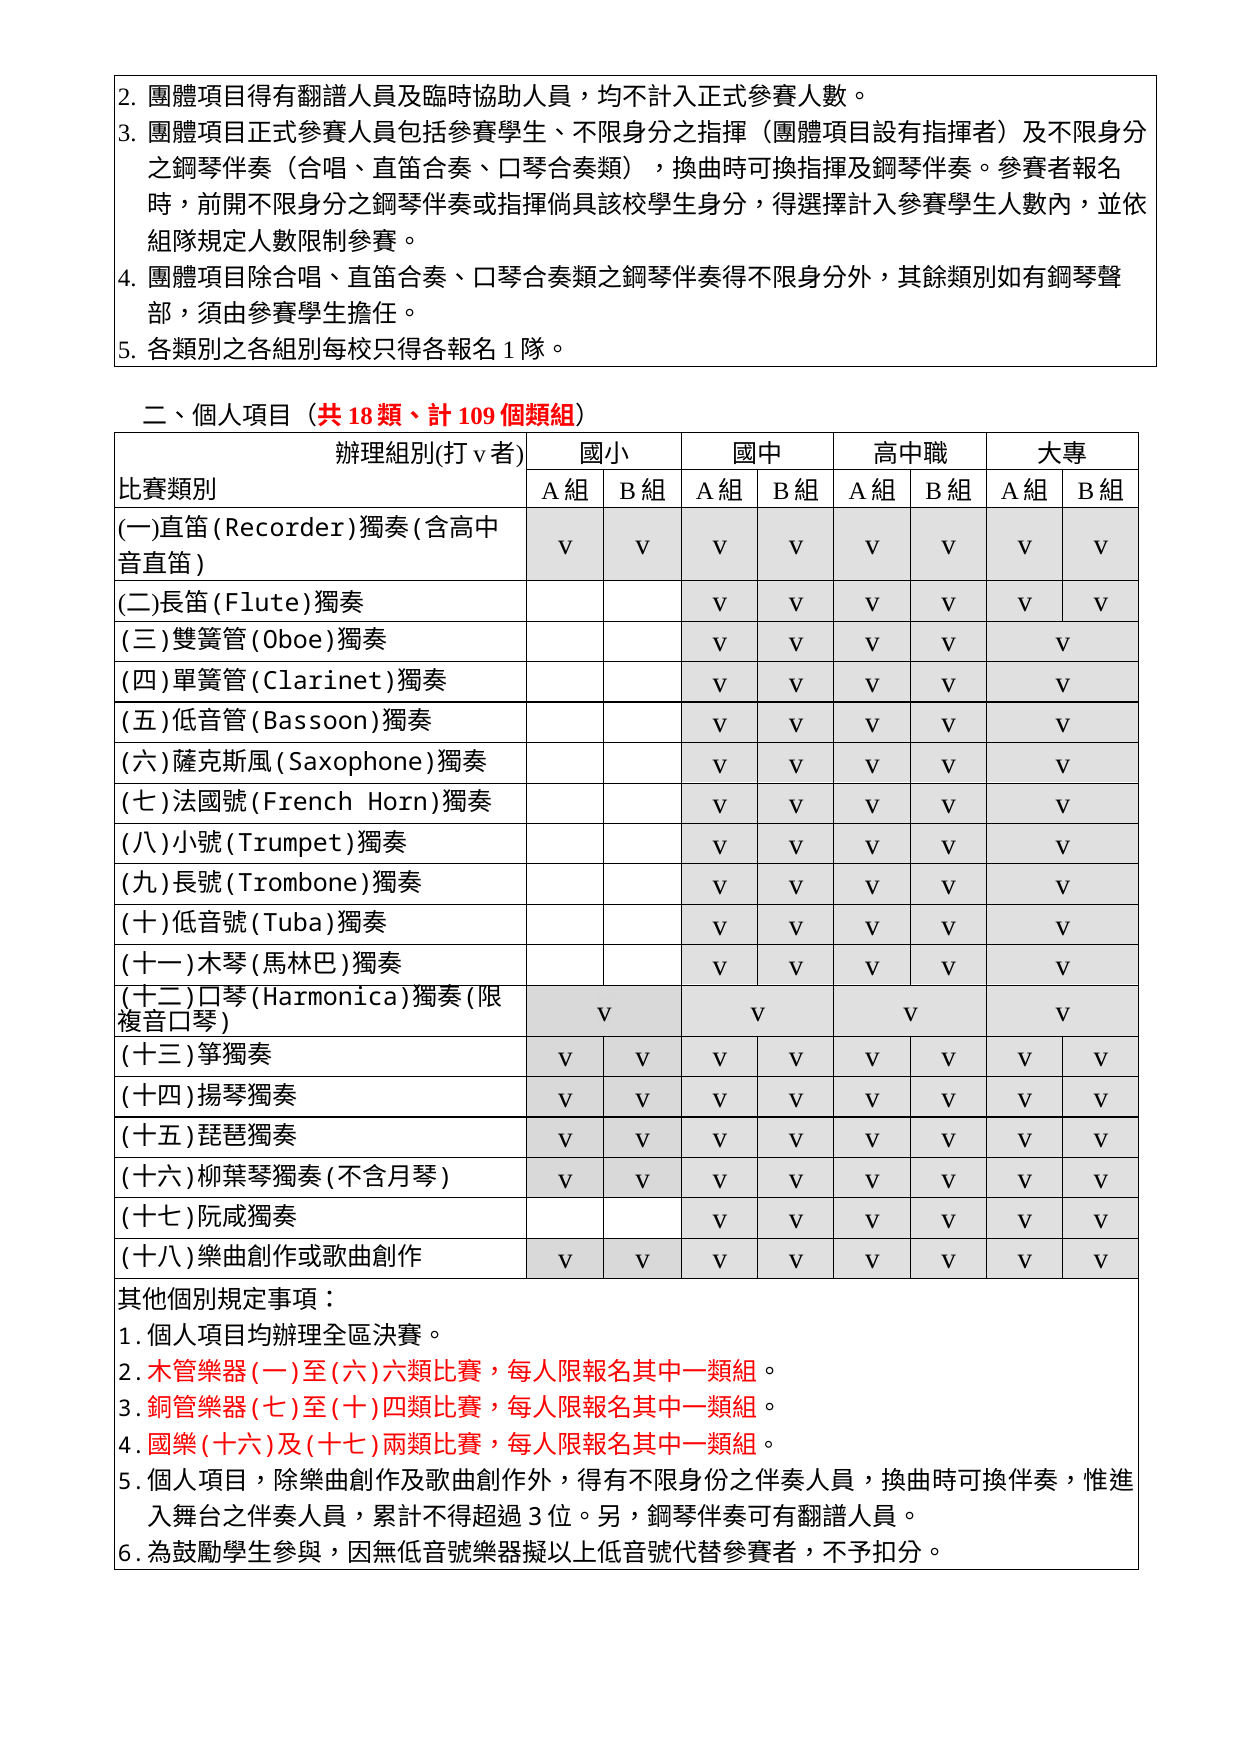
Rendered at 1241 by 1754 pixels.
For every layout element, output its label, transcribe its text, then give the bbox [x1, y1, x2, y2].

table_cell v [987, 1037, 1062, 1076]
table_cell [527, 581, 603, 621]
table_cell v [987, 824, 1138, 863]
table_cell v [834, 864, 910, 904]
table_cell (五)低音管(Bassoon)獨奏 [115, 703, 526, 742]
table_cell B組 [604, 470, 681, 507]
table_cell B組 [911, 470, 986, 507]
table_cell v [834, 743, 910, 782]
table_cell [1139, 985, 1156, 1036]
table_cell v [758, 1239, 833, 1278]
table_cell v [758, 1077, 833, 1116]
table_cell [1139, 823, 1156, 863]
table_cell [527, 662, 603, 701]
table_cell v [682, 743, 757, 782]
table_cell v [834, 1118, 910, 1157]
table_cell v [987, 581, 1062, 621]
table_cell v [834, 945, 910, 984]
table_cell v [911, 703, 986, 742]
table_cell [604, 864, 681, 904]
table_cell [1139, 1157, 1156, 1197]
table_cell (三)雙簧管(Oboe)獨奏 [115, 622, 526, 661]
table_cell [1139, 701, 1156, 742]
table_cell v [987, 945, 1138, 984]
table_cell [1139, 367, 1156, 432]
table_cell v [527, 1077, 603, 1116]
table_cell v [987, 986, 1138, 1036]
table_cell [604, 905, 681, 944]
table_cell v [911, 662, 986, 701]
table_cell (四)單簧管(Clarinet)獨奏 [115, 662, 526, 701]
table_cell v [834, 1239, 910, 1278]
table_cell A組 [527, 470, 603, 507]
table_cell v [604, 1037, 681, 1076]
table_cell v [911, 1118, 986, 1157]
table_cell v [758, 743, 833, 782]
table_cell v [987, 905, 1138, 944]
table_cell v [527, 1158, 603, 1197]
table_cell v [758, 824, 833, 863]
table_cell v [604, 1118, 681, 1157]
table_cell (一)直笛(Recorder)獨奏(含高中音直笛) [115, 508, 526, 580]
table_cell v [1063, 1158, 1138, 1197]
table_cell v [758, 662, 833, 701]
table_cell [1139, 469, 1156, 507]
table_cell v [758, 622, 833, 661]
table_cell v [758, 945, 833, 984]
table_cell (七)法國號(French Horn)獨奏 [115, 784, 526, 823]
table_cell [527, 1198, 603, 1238]
table_cell (十二)口琴(Harmonica)獨奏(限複音口琴) [115, 986, 526, 1036]
table_cell [527, 703, 603, 742]
table_cell [1139, 904, 1156, 944]
table_cell 高中職 [834, 433, 986, 469]
table_cell v [834, 662, 910, 701]
table_cell v [604, 1239, 681, 1278]
table_cell [527, 945, 603, 984]
table_cell A組 [987, 470, 1062, 507]
table_cell v [758, 581, 833, 621]
table_cell v [682, 662, 757, 701]
table_cell [604, 945, 681, 984]
table_cell v [527, 1037, 603, 1076]
table_cell A組 [682, 470, 757, 507]
table_cell [604, 1198, 681, 1238]
table_cell A組 [834, 470, 910, 507]
table_cell (十六)柳葉琴獨奏(不含月琴) [115, 1158, 526, 1197]
table_cell [604, 824, 681, 863]
table_cell 二、個人項目（共18類、計109個類組） [115, 367, 1138, 432]
table_cell v [682, 622, 757, 661]
table_cell v [987, 743, 1138, 782]
table_cell v [911, 581, 986, 621]
table_cell v [987, 1198, 1062, 1238]
table_cell v [834, 508, 910, 580]
table_cell v [834, 986, 986, 1036]
table_cell (九)長號(Trombone)獨奏 [115, 864, 526, 904]
table_cell (六)薩克斯風(Saxophone)獨奏 [115, 743, 526, 782]
table_cell v [911, 1037, 986, 1076]
table_cell v [604, 1077, 681, 1116]
table_cell [604, 703, 681, 742]
table_cell [527, 824, 603, 863]
table_cell v [682, 581, 757, 621]
table_cell (十一)木琴(馬林巴)獨奏 [115, 945, 526, 984]
table_cell v [987, 508, 1062, 580]
table_cell v [758, 1118, 833, 1157]
table_cell [1139, 661, 1156, 701]
table_cell (十五)琵琶獨奏 [115, 1118, 526, 1157]
table_cell 其他個別規定事項： 個人項目均辦理全區決賽。 木管樂器(一)至(六)六類比賽，每人限報名其中一類組。 銅管樂器(七)至(十)四類比賽，每人限報名其中一類組。 國樂(十六)及(十七)兩類比賽，每人限報名其中一類組。 個人項目，除樂曲創作及歌曲創作外，得有不限身份之伴奏人員，換曲時可換伴奏，惟進入舞台之伴奏人員，累計不得超過3位。另，鋼琴伴奏可有翻譜人員。 為鼓勵學生參與，因無低音號樂器擬以上低音號代替參賽者，不予扣分。 [115, 1279, 1138, 1569]
table_cell v [682, 1158, 757, 1197]
table_cell v [834, 784, 910, 823]
table_cell v [682, 945, 757, 984]
table_cell v [987, 1077, 1062, 1116]
table_cell v [682, 905, 757, 944]
table_cell v [1063, 1198, 1138, 1238]
table_cell [604, 622, 681, 661]
table_cell v [758, 1198, 833, 1238]
table_cell v [834, 1077, 910, 1116]
table_cell 國小 [527, 433, 681, 469]
table_cell v [682, 1239, 757, 1278]
table_cell v [1063, 1118, 1138, 1157]
table_cell v [1063, 508, 1138, 580]
table_cell [1139, 1197, 1156, 1238]
table_cell 大專 [987, 433, 1138, 469]
table_cell v [834, 1158, 910, 1197]
table_cell [604, 743, 681, 782]
table_cell (十三)箏獨奏 [115, 1037, 526, 1076]
table_cell [527, 905, 603, 944]
table_cell [604, 662, 681, 701]
table_cell [527, 743, 603, 782]
table_cell v [987, 703, 1138, 742]
table_cell [1139, 1238, 1156, 1278]
table_cell v [682, 1077, 757, 1116]
table_cell v [682, 508, 757, 580]
table_cell v [911, 508, 986, 580]
table_cell v [1063, 1037, 1138, 1076]
table_cell v [682, 986, 833, 1036]
table_cell v [911, 1077, 986, 1116]
table_cell v [1063, 1239, 1138, 1278]
table_cell v [834, 824, 910, 863]
table_cell (二)長笛(Flute)獨奏 [115, 581, 526, 621]
table_cell v [758, 508, 833, 580]
table_cell [1139, 944, 1156, 984]
table_cell [604, 784, 681, 823]
table_cell v [682, 1037, 757, 1076]
table_cell v [682, 703, 757, 742]
table_cell [1139, 1036, 1156, 1076]
table_cell (十八)樂曲創作或歌曲創作 [115, 1239, 526, 1278]
table_cell v [911, 824, 986, 863]
table_cell v [911, 743, 986, 782]
table_cell v [758, 1158, 833, 1197]
table_cell v [911, 905, 986, 944]
table_cell B組 [758, 470, 833, 507]
table_cell v [527, 1118, 603, 1157]
table_cell B組 [1063, 470, 1138, 507]
table_cell v [682, 864, 757, 904]
table_cell [1139, 621, 1156, 661]
table_cell v [834, 1037, 910, 1076]
table_cell [1139, 580, 1156, 621]
table_cell [1139, 783, 1156, 823]
table_cell v [911, 1198, 986, 1238]
table_cell (八)小號(Trumpet)獨奏 [115, 824, 526, 863]
table_cell [527, 784, 603, 823]
table_cell [604, 581, 681, 621]
table_cell v [834, 905, 910, 944]
table_cell v [527, 986, 681, 1036]
table_cell [527, 622, 603, 661]
table_cell (十七)阮咸獨奏 [115, 1198, 526, 1238]
table_cell v [527, 508, 603, 580]
table_cell v [758, 864, 833, 904]
table_cell [1139, 863, 1156, 904]
table_cell v [987, 864, 1138, 904]
table_cell v [758, 703, 833, 742]
table_cell v [682, 1118, 757, 1157]
table_cell v [911, 1158, 986, 1197]
table_cell v [987, 1158, 1062, 1197]
table_cell [1139, 507, 1156, 580]
table_cell [1139, 432, 1156, 469]
table_cell v [682, 824, 757, 863]
table_cell v [834, 581, 910, 621]
table_cell v [987, 1118, 1062, 1157]
table_cell v [604, 1158, 681, 1197]
table_cell [1139, 742, 1156, 782]
table_cell v [834, 622, 910, 661]
table_cell v [834, 1198, 910, 1238]
table_cell v [987, 622, 1138, 661]
table_cell [1139, 1116, 1156, 1157]
table_cell (十四)揚琴獨奏 [115, 1077, 526, 1116]
table_cell v [911, 622, 986, 661]
table_cell v [527, 1239, 603, 1278]
table_cell 辦理組別(打v者) 比賽類別 [115, 433, 526, 507]
table_cell v [682, 1198, 757, 1238]
table_cell v [911, 864, 986, 904]
table_cell v [987, 662, 1138, 701]
table_cell [527, 864, 603, 904]
table_cell v [1063, 1077, 1138, 1116]
table_cell v [987, 784, 1138, 823]
table_cell v [758, 905, 833, 944]
table_cell 國中 [682, 433, 833, 469]
table_cell v [682, 784, 757, 823]
table_cell v [758, 1037, 833, 1076]
table_cell v [604, 508, 681, 580]
table_cell v [987, 1239, 1062, 1278]
table_cell v [1063, 581, 1138, 621]
table_cell 其他個別規定事項： 正式參賽者無法參加時，方得以候補人員遞補之，「遞補參賽申請單」請於報到時連同「參賽者名冊」送交大會。 團體項目得有翻譜人員及臨時協助人員，均不計入正式參賽人數。 團體項目正式參賽人員包括參賽學生、不限身分之指揮（團體項目設有指揮者）及不限身分之鋼琴伴奏（合唱、直笛合奏、口琴合奏類），換曲時可換指揮及鋼琴伴奏。參賽者報名時，前開不限身分之鋼琴伴奏或指揮倘具該校學生身分，得選擇計入參賽學生人數內，並依組隊規定人數限制參賽。 團體項目除合唱、直笛合奏、口琴合奏類之鋼琴伴奏得不限身分外，其餘類別如有鋼琴聲部，須由參賽學生擔任。 各類別之各組別每校只得各報名1隊。 [115, 76, 1156, 366]
table_cell v [911, 784, 986, 823]
table_cell [1139, 1076, 1156, 1116]
table_cell v [911, 1239, 986, 1278]
table_cell [1139, 1278, 1156, 1569]
table_cell v [758, 784, 833, 823]
table_cell (十)低音號(Tuba)獨奏 [115, 905, 526, 944]
table_cell v [834, 703, 910, 742]
table_cell v [911, 945, 986, 984]
